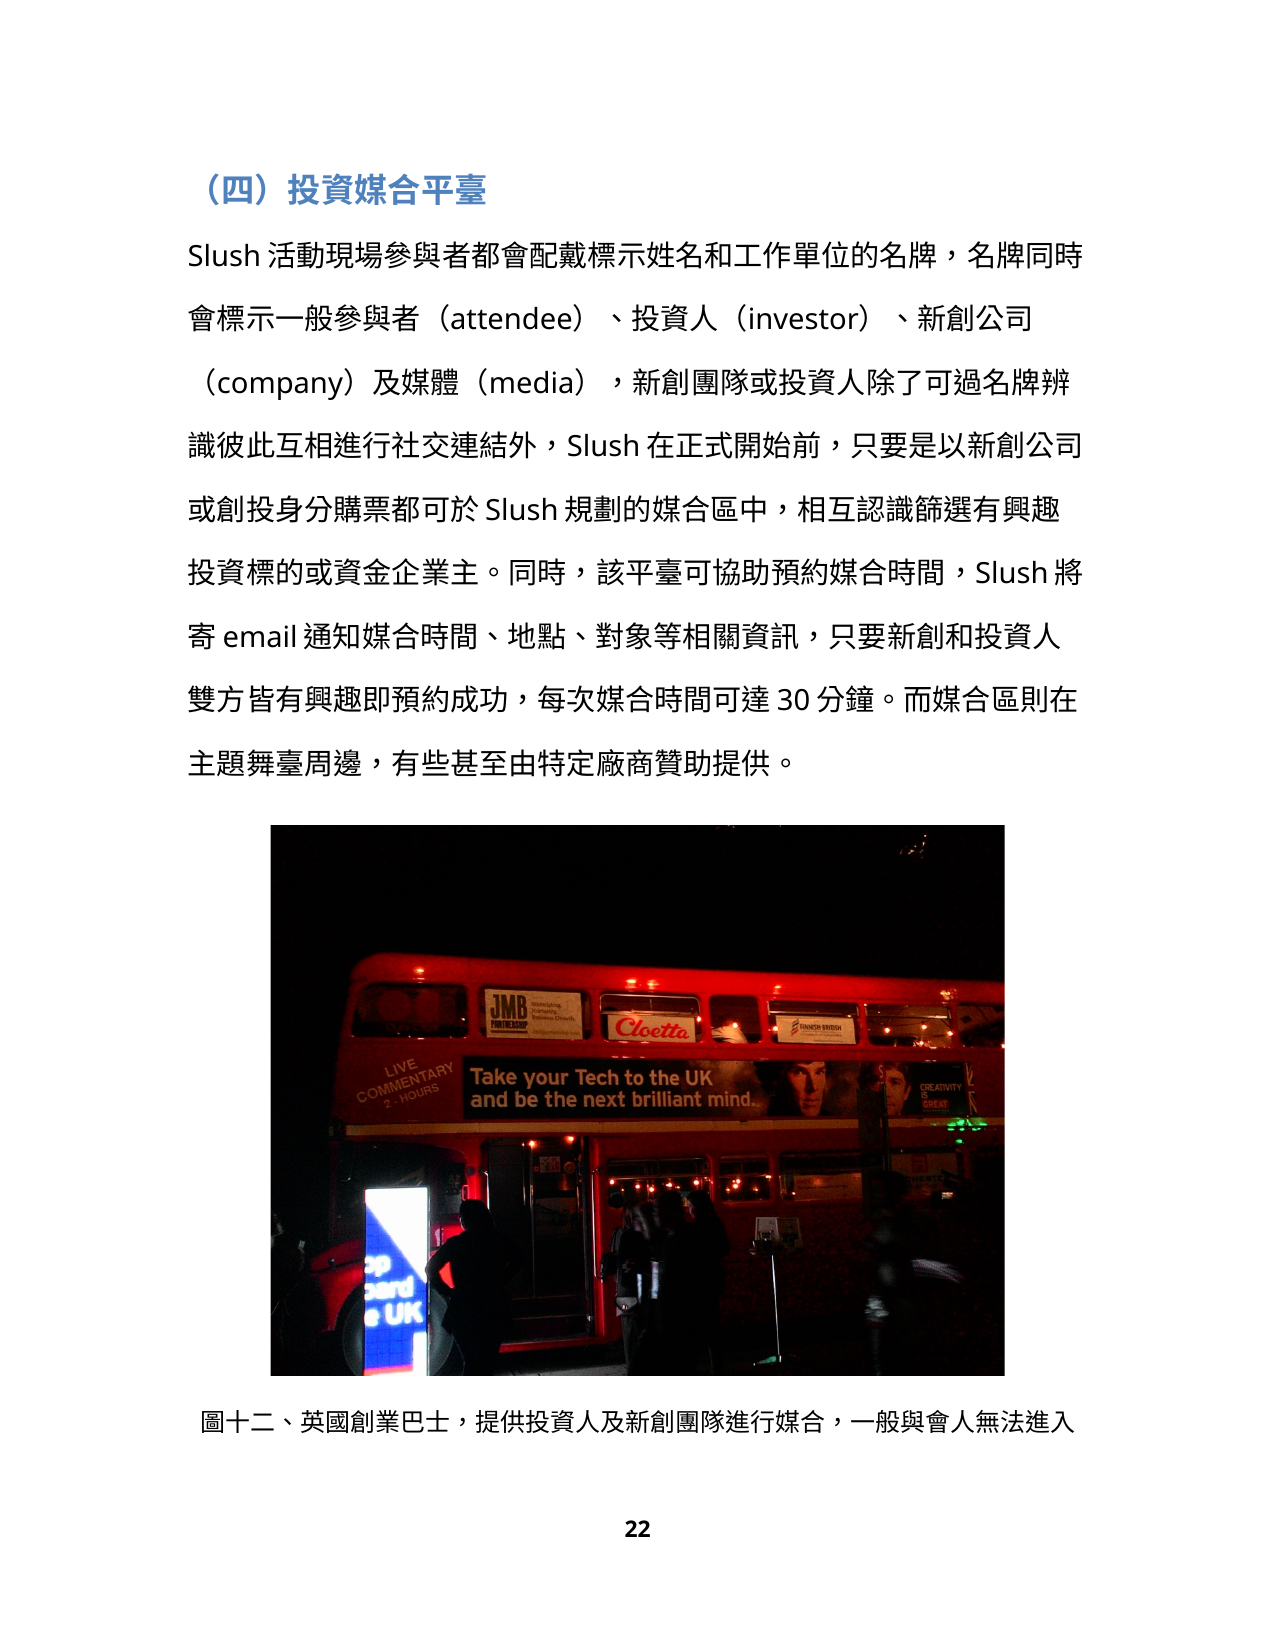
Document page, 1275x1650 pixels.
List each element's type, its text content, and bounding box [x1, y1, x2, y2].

text Slush活動現場參與者都會配戴標示姓名和工作單位的名牌，名牌同時會標示一般參與者（attendee）、投資人（investor）、新創公司（company）及媒體（media），新創團隊或投資人除了可過名牌辨識彼此互相進行社交連結外，Slush在正式開始前，只要是以新創公司或創投身分購票都可於Slush規劃的媒合區中，相互認識篩選有興趣投資標的或資金企業主。同時，該平臺可協助預約媒合時間，Slush將寄email通知媒合時間、地點、對象等相關資訊，只要新創和投資人雙方皆有興趣即預約成功，每次媒合時間可達30分鐘。而媒合區則在主題舞臺周邊，有些甚至由特定廠商贊助提供。 [187, 232, 1087, 783]
text （四）投資媒合平臺 [187, 150, 1087, 225]
picture [270, 825, 1005, 1376]
text 圖十二、英國創業巴士，提供投資人及新創團隊進行媒合，一般與會人無法進入 [187, 1403, 1087, 1439]
